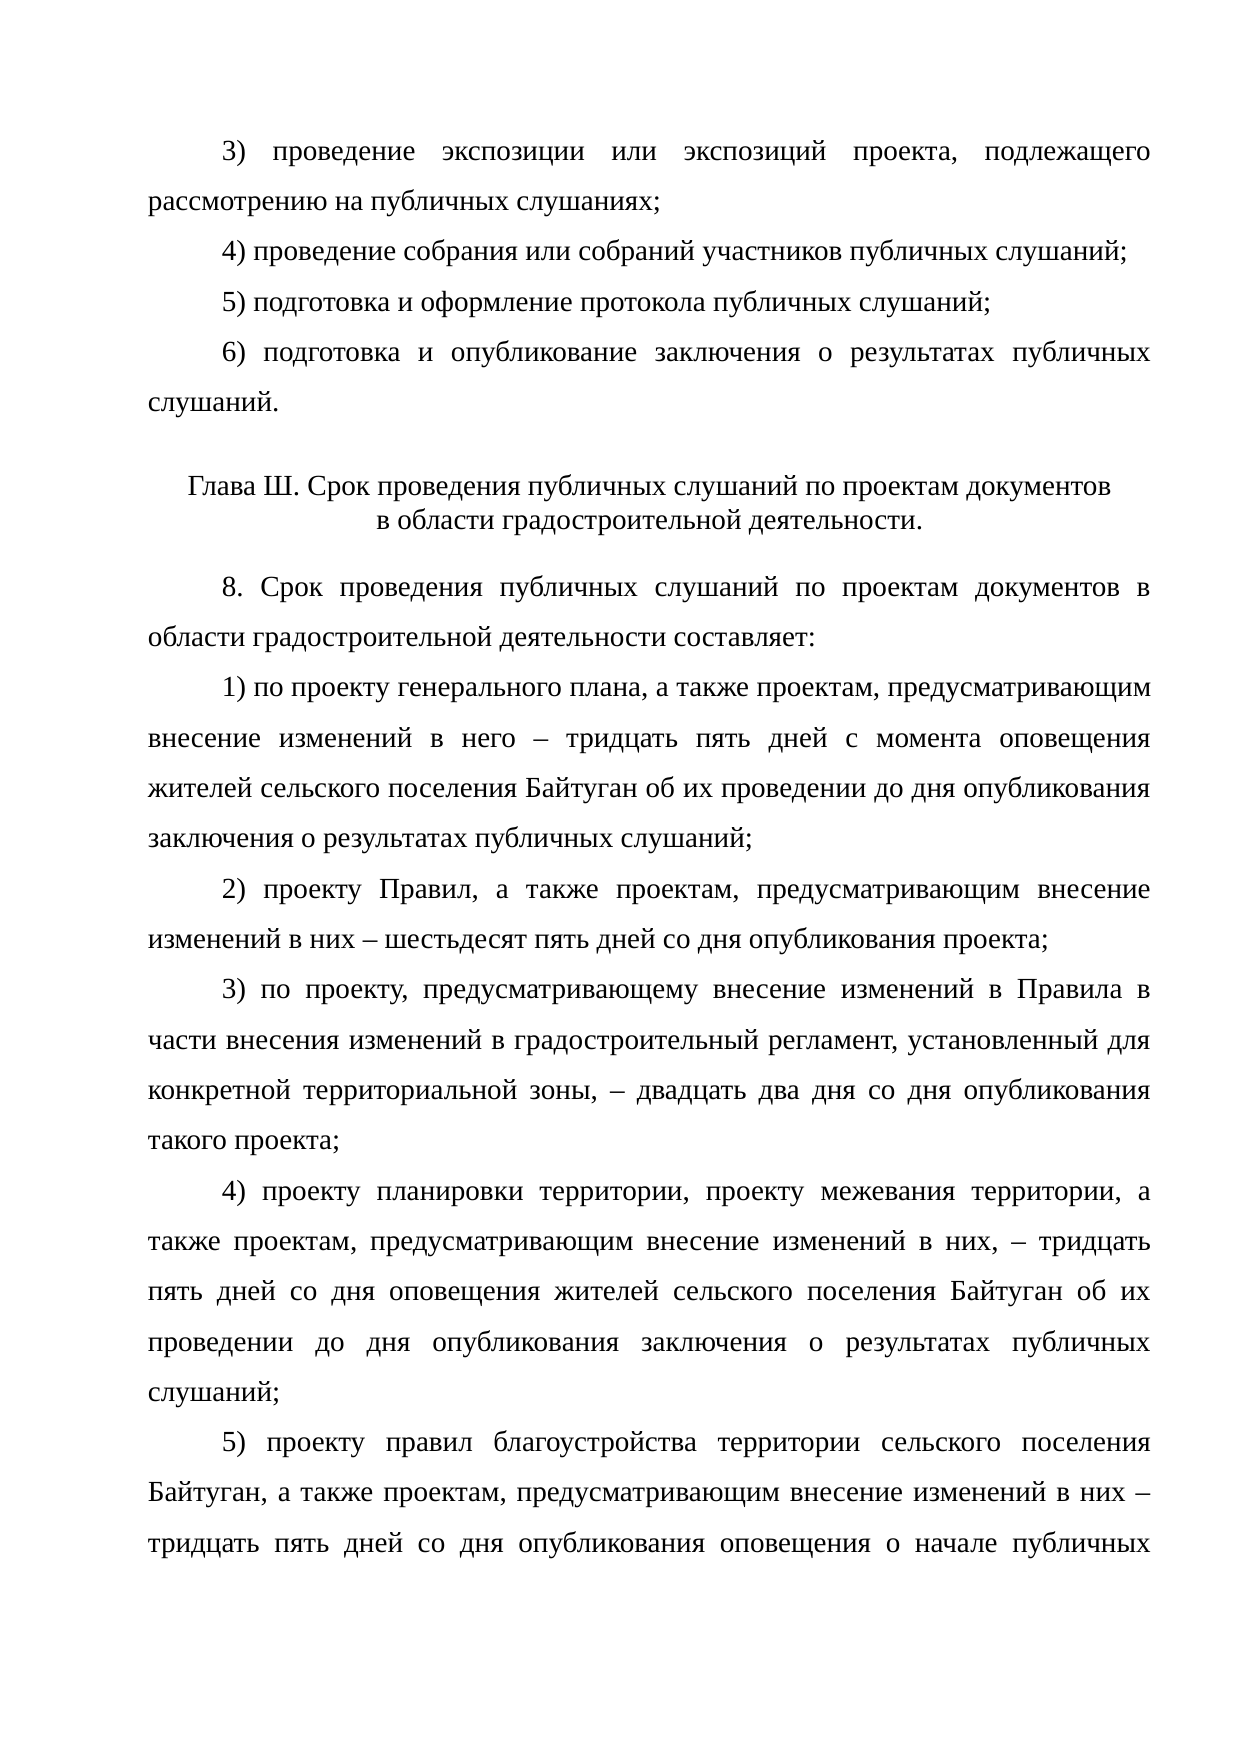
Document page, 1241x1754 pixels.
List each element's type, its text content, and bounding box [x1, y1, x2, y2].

text 6) подготовка и опубликование заключения о результатах публичных слушаний. [148, 334, 1152, 418]
text 2) проекту Правил, а также проектам, предусматривающим внесение изменений в них – шестьдесят пять дней со дня опубликования проекта; [148, 871, 1152, 955]
text 4) проекту планировки территории, проекту межевания территории, а также проектам, предусматривающим внесение изменений в них, – тридцать пять дней со дня оповещения жителей сельского поселения Байтуган об их проведении до дня опубликования заключения о результатах публичных слушаний; [148, 1173, 1152, 1407]
text 5) проекту правил благоустройства территории сельского поселения Байтуган, а также проектам, предусматривающим внесение изменений в них – тридцать пять дней со дня опубликования оповещения о начале публичных [148, 1424, 1152, 1558]
text 3) проведение экспозиции или экспозиций проекта, подлежащего рассмотрению на публичных слушаниях; [148, 133, 1152, 217]
text 3) по проекту, предусматривающему внесение изменений в Правила в части внесения изменений в градостроительный регламент, установленный для конкретной территориальной зоны, – двадцать два дня со дня опубликования такого проекта; [148, 971, 1152, 1156]
text 1) по проекту генерального плана, а также проектам, предусматривающим внесение изменений в него – тридцать пять дней с момента оповещения жителей сельского поселения Байтуган об их проведении до дня опубликования заключения о результатах публичных слушаний; [148, 669, 1152, 854]
text в области градостроительной деятельности. [148, 502, 1152, 535]
text 8. Срок проведения публичных слушаний по проектам документов в области градостроительной деятельности составляет: [148, 569, 1152, 653]
text 5) подготовка и оформление протокола публичных слушаний; [148, 284, 1152, 317]
text 4) проведение собрания или собраний участников публичных слушаний; [148, 233, 1152, 267]
text Глава Ш. Срок проведения публичных слушаний по проектам документов [148, 468, 1152, 502]
